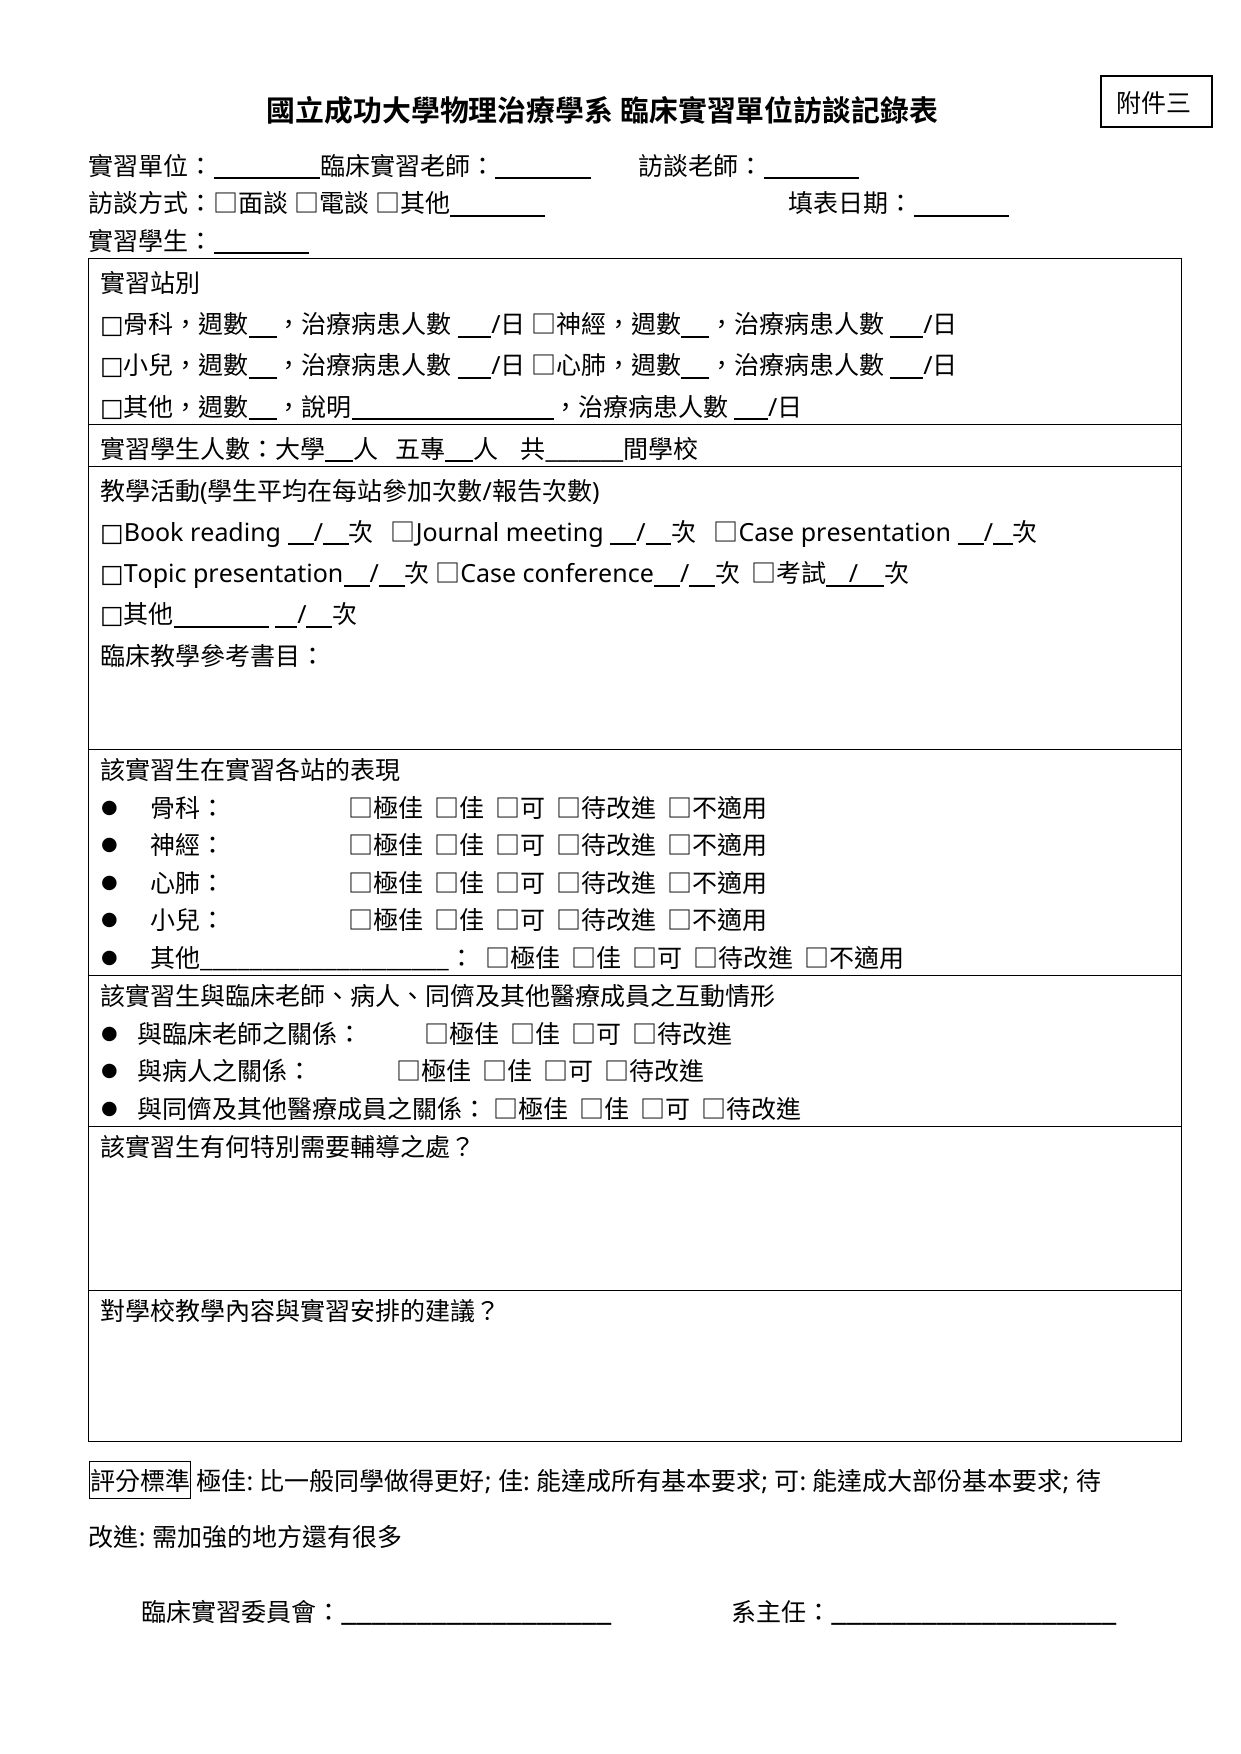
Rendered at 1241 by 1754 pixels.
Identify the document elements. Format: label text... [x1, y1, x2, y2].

table_cell 實習學生人數：大學 人 五專 人 共_______間學校 [89, 425, 1181, 466]
text 臨床實習委員會：__________________ 系主任：___________________ [89, 1592, 1116, 1628]
table_cell 教學活動(學生平均在每站參加次數/報告次數) □Book reading / 次 □Journal meeting / 次 □Case presentation / 次 □Topic presentation / 次 □Case conference / 次 □考試 / 次 □其他 / 次 臨床教學參考書目： [89, 467, 1181, 749]
table_cell 該實習生在實習各站的表現 骨科： □極佳 □佳 □可 □待改進 □不適用 神經： □極佳 □佳 □可 □待改進 □不適用 心肺： □極佳 □佳 □可 □待改進 □不適用 小兒： □極佳 □佳 □可 □待改進 □不適用 其他____________________： □極佳 □佳 □可 □待改進 □不適用 [89, 750, 1181, 975]
text 評分標準 極佳: 比一般同學做得更好; 佳: 能達成所有基本要求; 可: 能達成大部份基本要求; 待改進: 需加強的地方還有很多 [89, 1442, 1116, 1555]
text 訪談方式：□面談 □電談 □其他 填表日期： [89, 183, 1116, 221]
text 國立成功大學物理治療學系 臨床實習單位訪談記錄表 [89, 71, 1116, 146]
text 附件三 [1116, 83, 1197, 119]
table_cell 該實習生有何特別需要輔導之處？ [89, 1127, 1181, 1290]
text 實習單位： 臨床實習老師： 訪談老師： [89, 146, 1116, 183]
table_cell 對學校教學內容與實習安排的建議？ [89, 1291, 1181, 1441]
text 實習學生： [89, 221, 1116, 258]
table_cell 該實習生與臨床老師、病人、同儕及其他醫療成員之互動情形 與臨床老師之關係： □極佳 □佳 □可 □待改進 與病人之關係： □極佳 □佳 □可 □待改進 與同儕及其他醫療成員之關係： □極佳 □佳 □可 □待改進 [89, 976, 1181, 1126]
table_header 實習站別 □骨科，週數 ，治療病患人數 /日 □神經，週數 ，治療病患人數 /日 □小兒，週數 ，治療病患人數 /日 □心肺，週數 ，治療病患人數 /日 □其他，週數 ，說明 ，治療病患人數 /日 [89, 259, 1181, 424]
